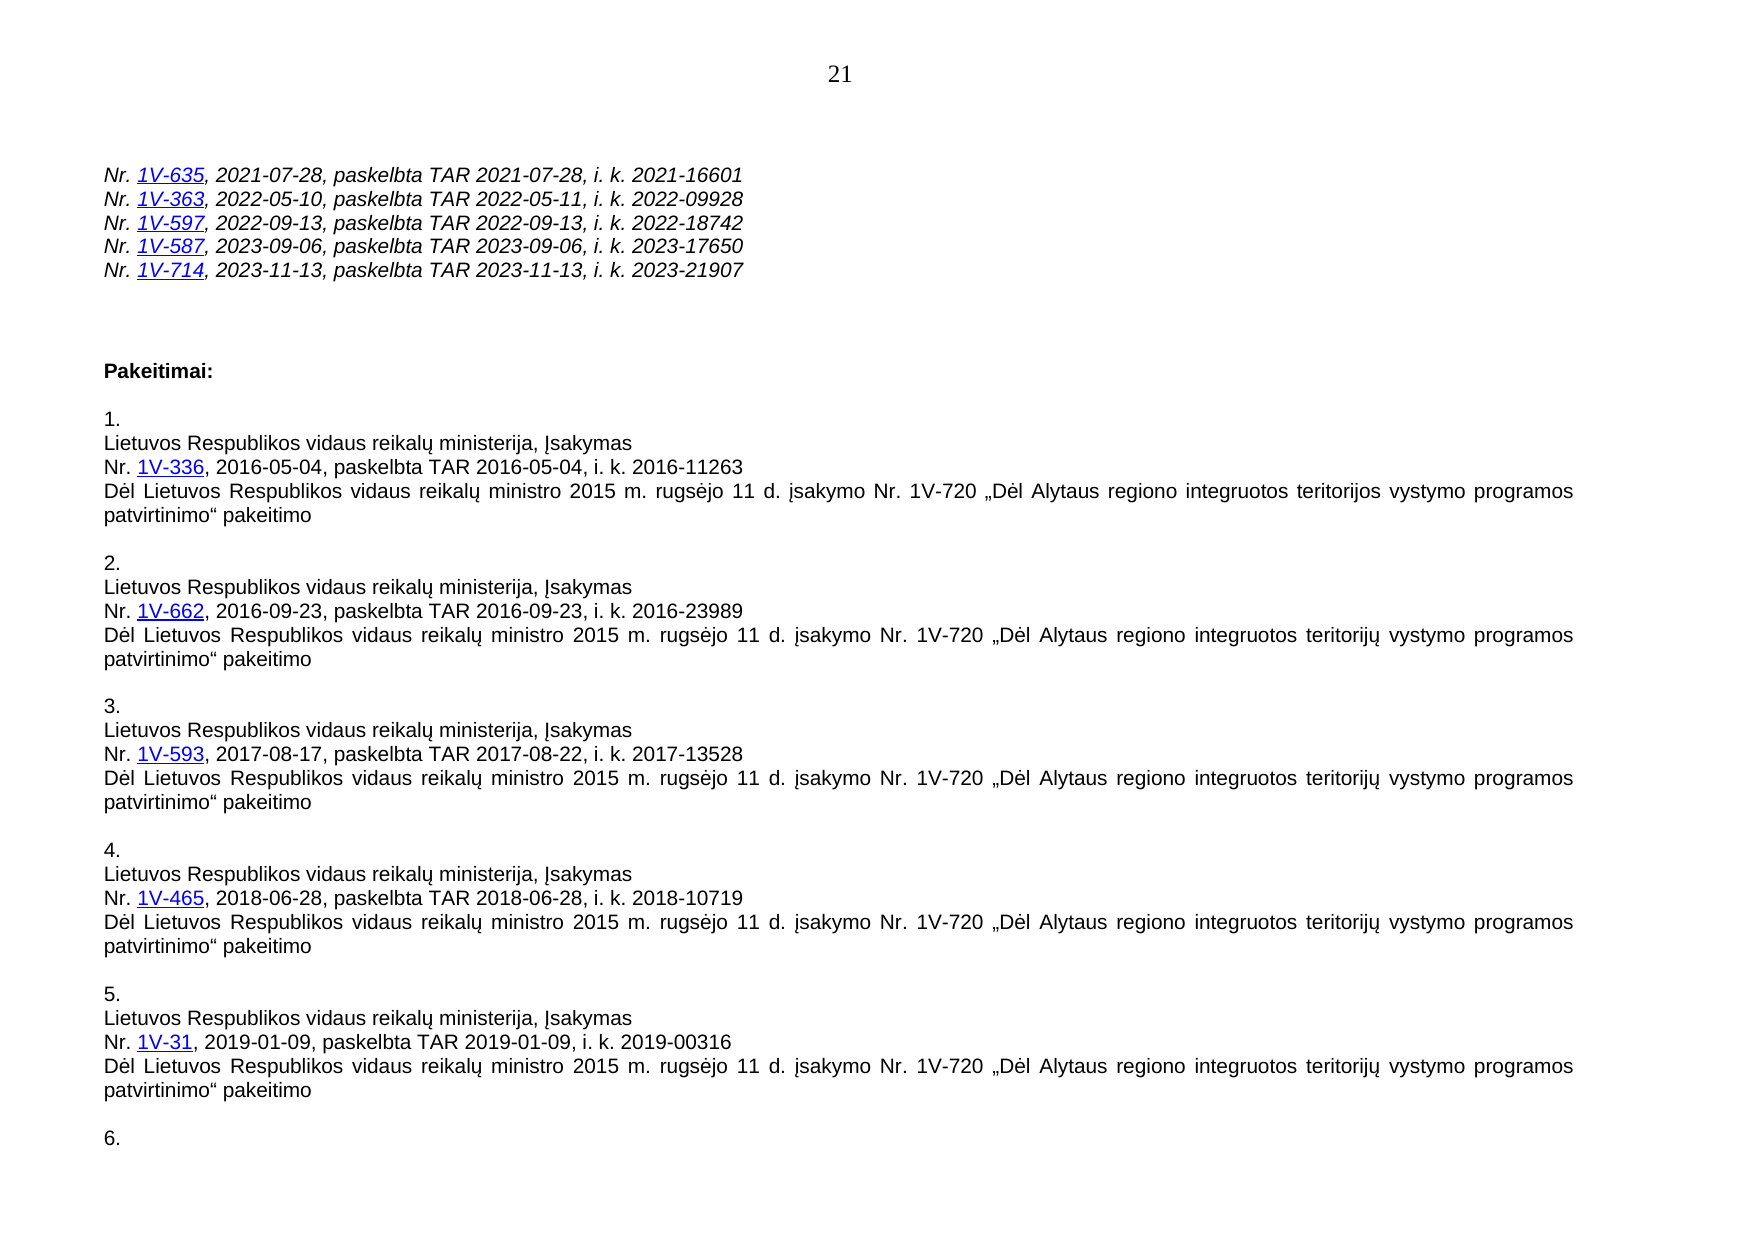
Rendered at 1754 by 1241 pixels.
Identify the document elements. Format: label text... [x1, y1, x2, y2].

text Nr. 1V-714, 2023-11-13, paskelbta TAR 2023-11-13, i. k. 2023-21907 [103, 258, 1577, 282]
text 1. [103, 407, 1577, 431]
text 2. [103, 551, 1577, 574]
text 4. [103, 838, 1577, 862]
text 6. [103, 1126, 1577, 1149]
text Nr. 1V-593, 2017-08-17, paskelbta TAR 2017-08-22, i. k. 2017-13528 [103, 742, 1577, 766]
text Lietuvos Respublikos vidaus reikalų ministerija, Įsakymas [103, 718, 1577, 742]
text Dėl Lietuvos Respublikos vidaus reikalų ministro 2015 m. rugsėjo 11 d. įsakymo Nr. 1V-720 „Dėl Alytaus regiono integruotos teritorijų vystymo programos patvirtinimo“ pakeitimo [103, 766, 1577, 814]
text Dėl Lietuvos Respublikos vidaus reikalų ministro 2015 m. rugsėjo 11 d. įsakymo Nr. 1V-720 „Dėl Alytaus regiono integruotos teritorijų vystymo programos patvirtinimo“ pakeitimo [103, 910, 1577, 958]
text Lietuvos Respublikos vidaus reikalų ministerija, Įsakymas [103, 431, 1577, 455]
text 3. [103, 694, 1577, 718]
text Nr. 1V-465, 2018-06-28, paskelbta TAR 2018-06-28, i. k. 2018-10719 [103, 886, 1577, 910]
text Nr. 1V-635, 2021-07-28, paskelbta TAR 2021-07-28, i. k. 2021-16601 [103, 162, 1577, 186]
text Dėl Lietuvos Respublikos vidaus reikalų ministro 2015 m. rugsėjo 11 d. įsakymo Nr. 1V-720 „Dėl Alytaus regiono integruotos teritorijų vystymo programos patvirtinimo“ pakeitimo [103, 622, 1577, 670]
text 5. [103, 982, 1577, 1006]
text Lietuvos Respublikos vidaus reikalų ministerija, Įsakymas [103, 574, 1577, 598]
text Dėl Lietuvos Respublikos vidaus reikalų ministro 2015 m. rugsėjo 11 d. įsakymo Nr. 1V-720 „Dėl Alytaus regiono integruotos teritorijų vystymo programos patvirtinimo“ pakeitimo [103, 1054, 1577, 1102]
text Lietuvos Respublikos vidaus reikalų ministerija, Įsakymas [103, 862, 1577, 886]
text Lietuvos Respublikos vidaus reikalų ministerija, Įsakymas [103, 1006, 1577, 1030]
text Nr. 1V-662, 2016-09-23, paskelbta TAR 2016-09-23, i. k. 2016-23989 [103, 598, 1577, 622]
text Nr. 1V-363, 2022-05-10, paskelbta TAR 2022-05-11, i. k. 2022-09928 [103, 186, 1577, 210]
text Dėl Lietuvos Respublikos vidaus reikalų ministro 2015 m. rugsėjo 11 d. įsakymo Nr. 1V-720 „Dėl Alytaus regiono integruotos teritorijos vystymo programos patvirtinimo“ pakeitimo [103, 479, 1577, 527]
text Nr. 1V-336, 2016-05-04, paskelbta TAR 2016-05-04, i. k. 2016-11263 [103, 455, 1577, 479]
text Nr. 1V-597, 2022-09-13, paskelbta TAR 2022-09-13, i. k. 2022-18742 [103, 210, 1577, 234]
text Pakeitimai: [103, 359, 1577, 383]
text Nr. 1V-587, 2023-09-06, paskelbta TAR 2023-09-06, i. k. 2023-17650 [103, 234, 1577, 258]
text Nr. 1V-31, 2019-01-09, paskelbta TAR 2019-01-09, i. k. 2019-00316 [103, 1030, 1577, 1054]
